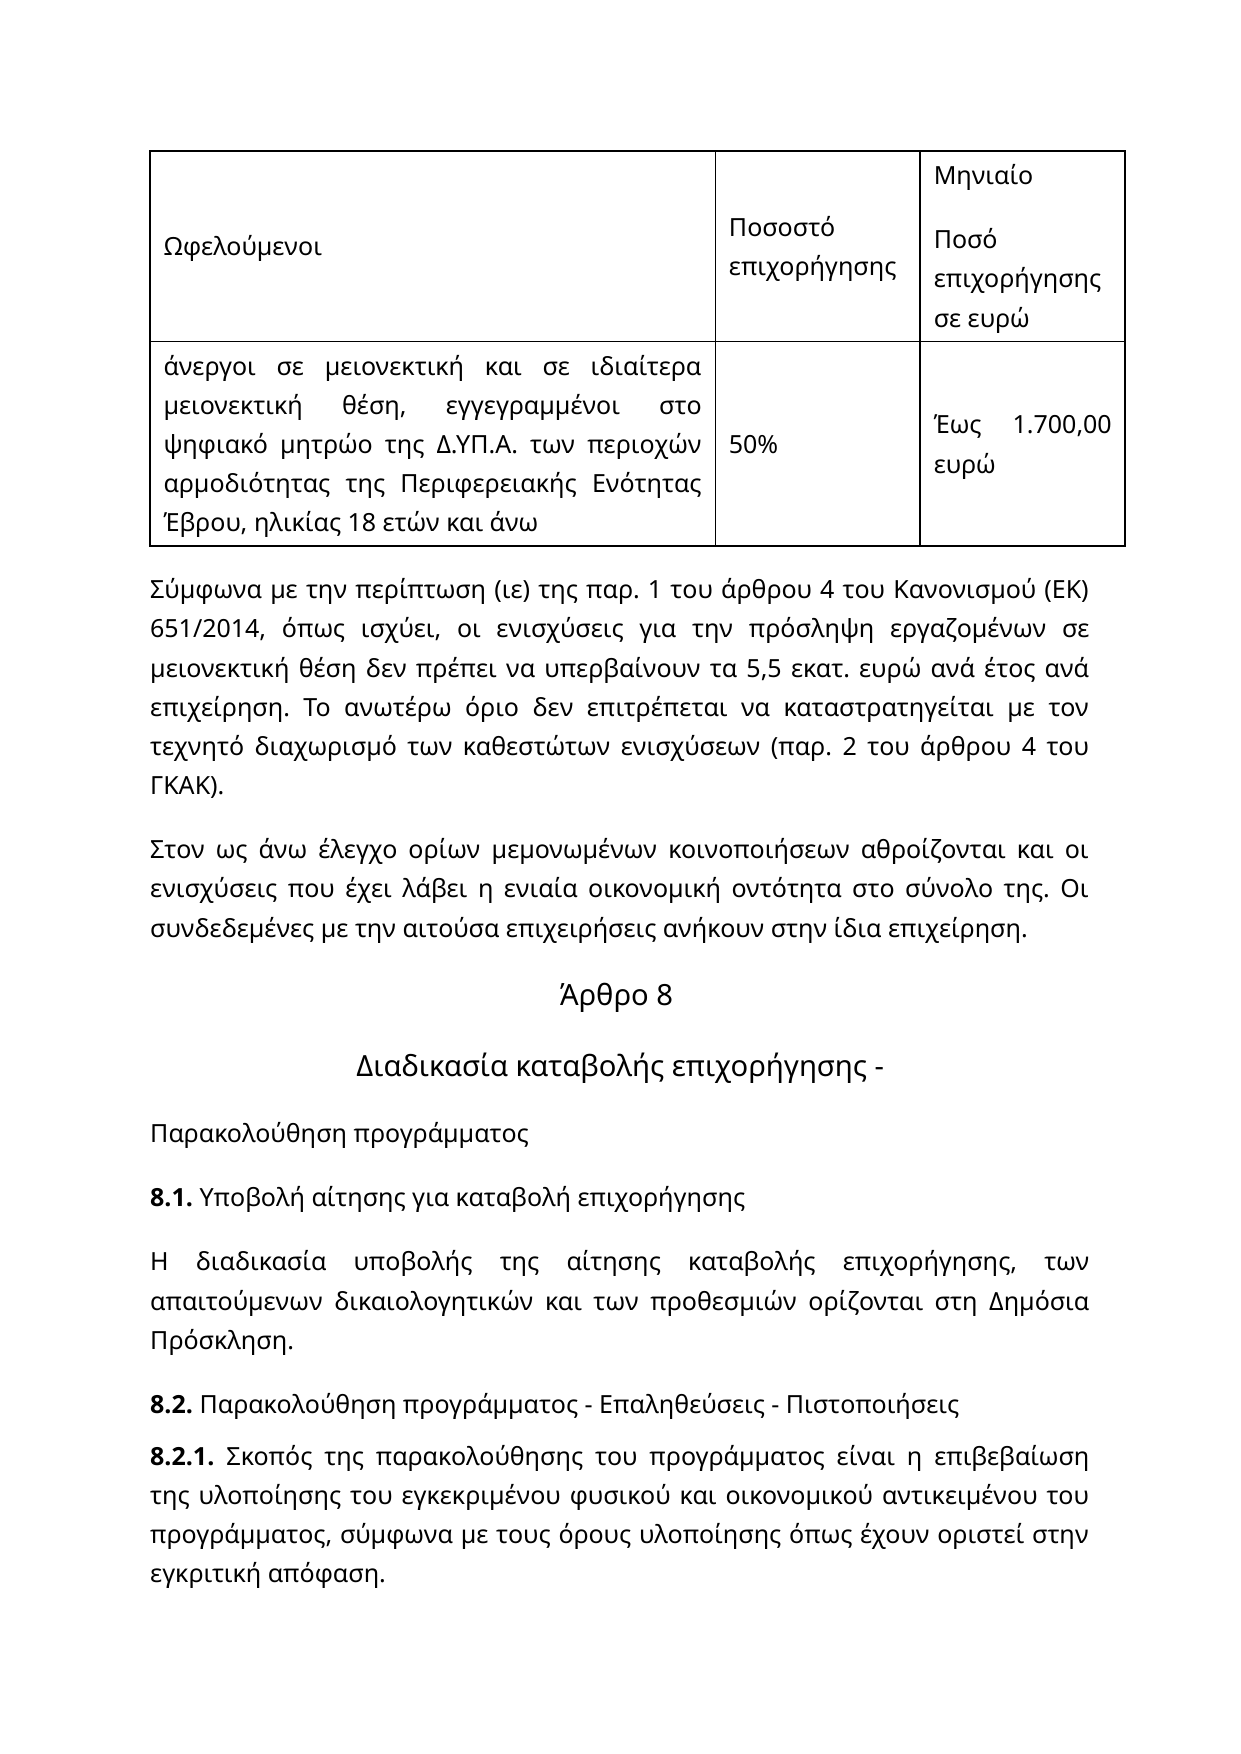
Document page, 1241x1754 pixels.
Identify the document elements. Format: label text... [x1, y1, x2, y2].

text 8.2.1. Σκοπός της παρακολούθησης του προγράμματος είναι η επιβεβαίωση της υλοποίησης του εγκεκριμένου φυσικού και οικονομικού αντικειμένου του προγράμματος, σύμφωνα με τους όρους υλοποίησης όπως έχουν οριστεί στην εγκριτική απόφαση. [150, 1438, 1090, 1590]
subtitle Διαδικασία καταβολής επιχορήγησης - [150, 1045, 1090, 1085]
text 8.1. Υποβολή αίτησης για καταβολή επιχορήγησης [150, 1180, 1090, 1214]
text Σύμφωνα με την περίπτωση (ιε) της παρ. 1 του άρθρου 4 του Κανονισμού (ΕΚ) 651/2014, όπως ισχύει, οι ενισχύσεις για την πρόσληψη εργαζομένων σε μειονεκτική θέση δεν πρέπει να υπερβαίνουν τα 5,5 εκατ. ευρώ ανά έτος ανά επιχείρηση. Το ανωτέρω όριο δεν επιτρέπεται να καταστρατηγείται με τον τεχνητό διαχωρισμό των καθεστώτων ενισχύσεων (παρ. 2 του άρθρου 4 του ΓΚΑΚ). [150, 572, 1090, 802]
subtitle Άρθρο 8 [150, 974, 1090, 1014]
table_header Ποσοστό επιχορήγησης [716, 152, 919, 341]
text Στον ως άνω έλεγχο ορίων μεμονωμένων κοινοποιήσεων αθροίζονται και οι ενισχύσεις που έχει λάβει η ενιαία οικονομική οντότητα στο σύνολο της. Οι συνδεδεμένες με την αιτούσα επιχειρήσεις ανήκουν στην ίδια επιχείρηση. [150, 832, 1090, 944]
table_header Μηνιαίο Ποσό επιχορήγησης σε ευρώ [921, 152, 1124, 341]
table_cell άνεργοι σε μειονεκτική και σε ιδιαίτερα μειονεκτική θέση, εγγεγραμμένοι στο ψηφιακό μητρώο της Δ.ΥΠ.Α. των περιοχών αρμοδιότητας της Περιφερειακής Ενότητας Έβρου, ηλικίας 18 ετών και άνω [151, 342, 715, 545]
table_header Ωφελούμενοι [151, 152, 715, 341]
table_cell Έως 1.700,00 ευρώ [921, 342, 1124, 545]
text Παρακολούθηση προγράμματος [150, 1116, 1090, 1150]
text Η διαδικασία υποβολής της αίτησης καταβολής επιχορήγησης, των απαιτούμενων δικαιολογητικών και των προθεσμιών ορίζονται στη Δημόσια Πρόσκληση. [150, 1244, 1090, 1356]
text 8.2. Παρακολούθηση προγράμματος - Επαληθεύσεις - Πιστοποιήσεις [150, 1387, 1090, 1421]
table_cell 50% [716, 342, 919, 545]
